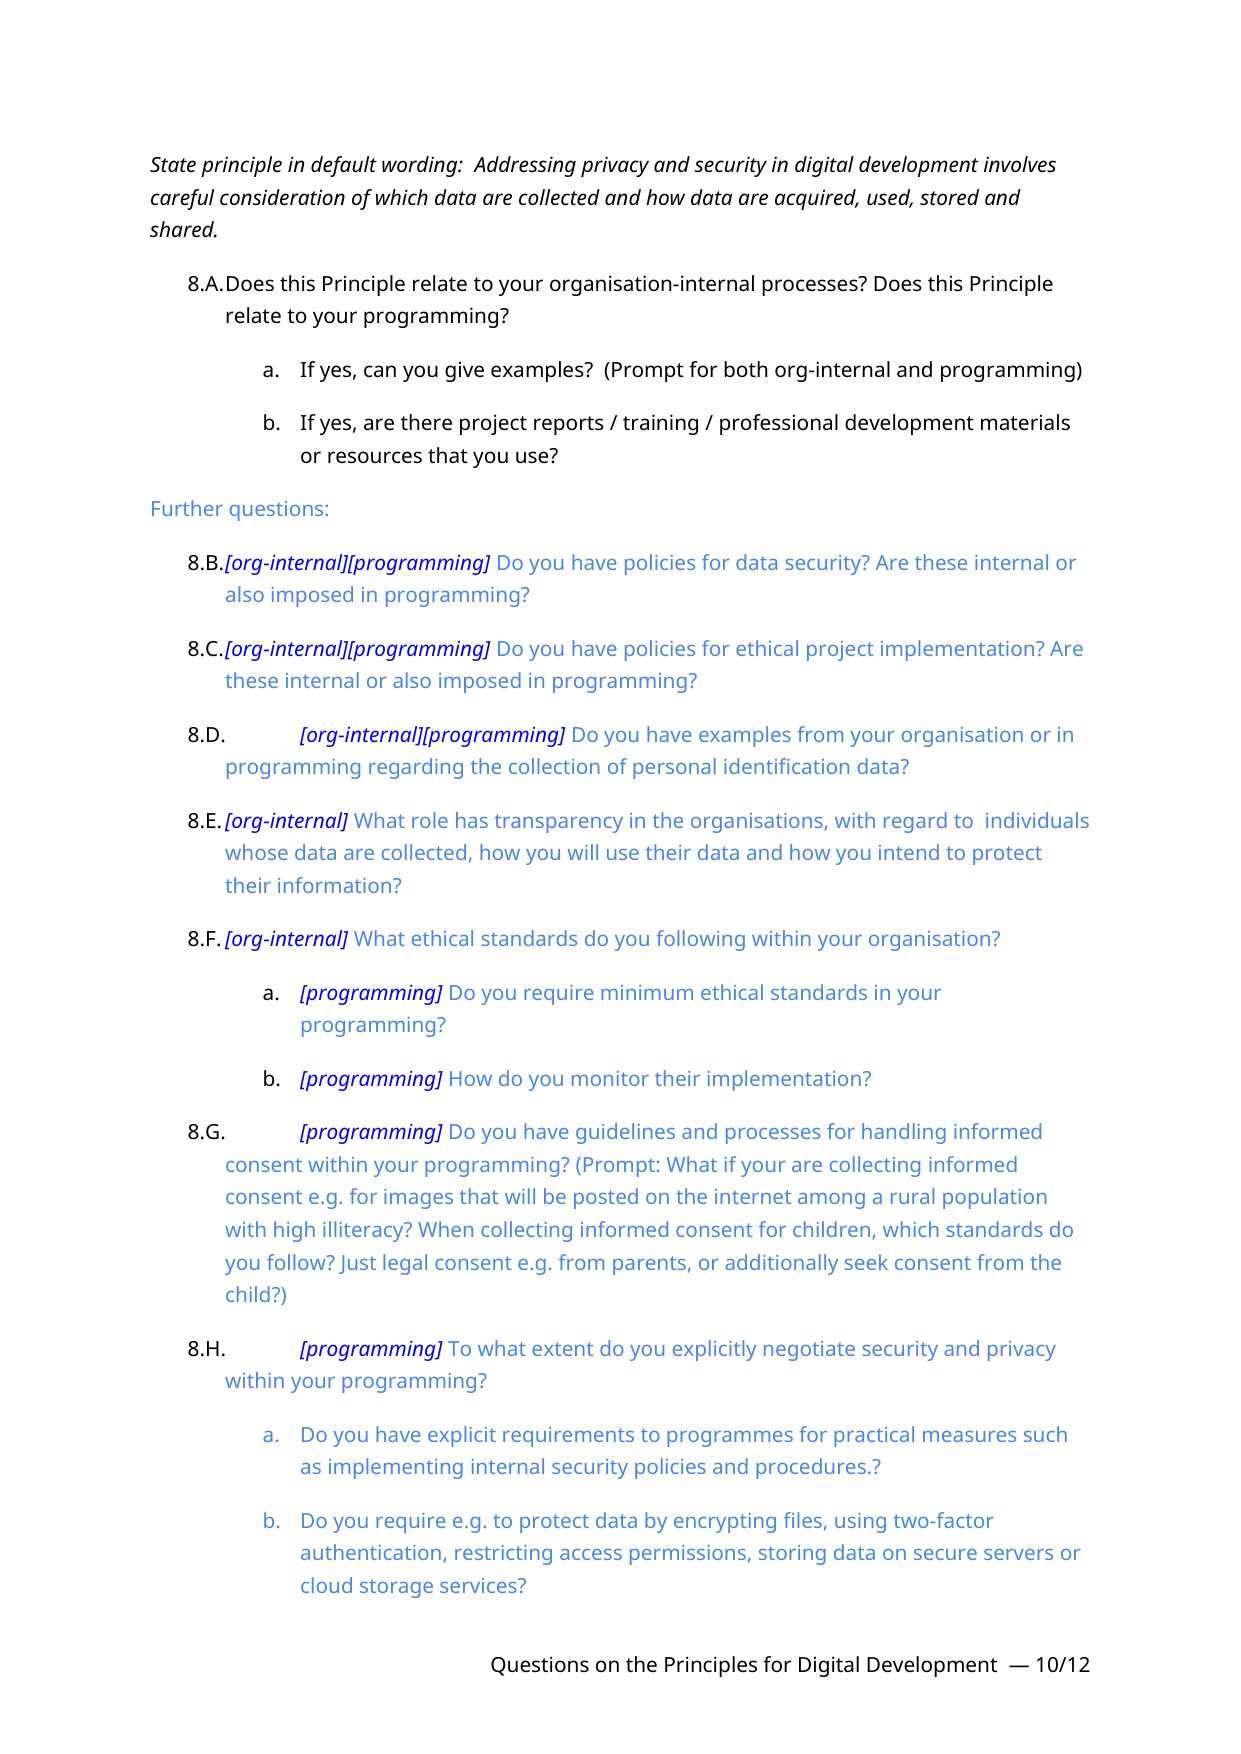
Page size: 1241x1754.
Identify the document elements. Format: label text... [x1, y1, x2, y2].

list [org-internal][programming] Do you have policies for ethical project implementation? Are these internal or also imposed in programming? [187, 634, 1090, 695]
list [programming] Do you require minimum ethical standards in your programming? [262, 978, 1090, 1039]
list [org-internal] What role has transparency in the organisations, with regard to individuals whose data are collected, how you will use their data and how you intend to protect their information? [187, 806, 1090, 899]
list [programming] Do you have guidelines and processes for handling informed consent within your programming? (Prompt: What if your are collecting informed consent e.g. for images that will be posted on the internet among a rural population with high illiteracy? When collecting informed consent for children, which standards do you follow? Just legal consent e.g. from parents, or additionally seek consent from the child?) [187, 1117, 1090, 1309]
list Do you have explicit requirements to programmes for practical measures such as implementing internal security policies and procedures.? [262, 1420, 1090, 1481]
list [programming] To what extent do you explicitly negotiate security and privacy within your programming? [187, 1334, 1090, 1395]
list Does this Principle relate to your organisation-internal processes? Does this Principle relate to your programming? [187, 269, 1090, 330]
list If yes, can you give examples? (Prompt for both org-internal and programming) [262, 355, 1090, 383]
list [programming] How do you monitor their implementation? [262, 1064, 1090, 1092]
list [org-internal][programming] Do you have examples from your organisation or in programming regarding the collection of personal identification data? [187, 720, 1090, 781]
list [org-internal] What ethical standards do you following within your organisation? [187, 924, 1090, 953]
list Do you require e.g. to protect data by encrypting files, using two-factor authentication, restricting access permissions, storing data on secure servers or cloud storage services? [262, 1506, 1090, 1599]
list If yes, are there project reports / training / professional development materials or resources that you use? [262, 408, 1090, 469]
list [org-internal][programming] Do you have policies for data security? Are these internal or also imposed in programming? [187, 548, 1090, 609]
text Further questions: [150, 494, 1090, 523]
text State principle in default wording: Addressing privacy and security in digital development involves careful consideration of which data are collected and how data are acquired, used, stored and shared. [150, 150, 1090, 244]
